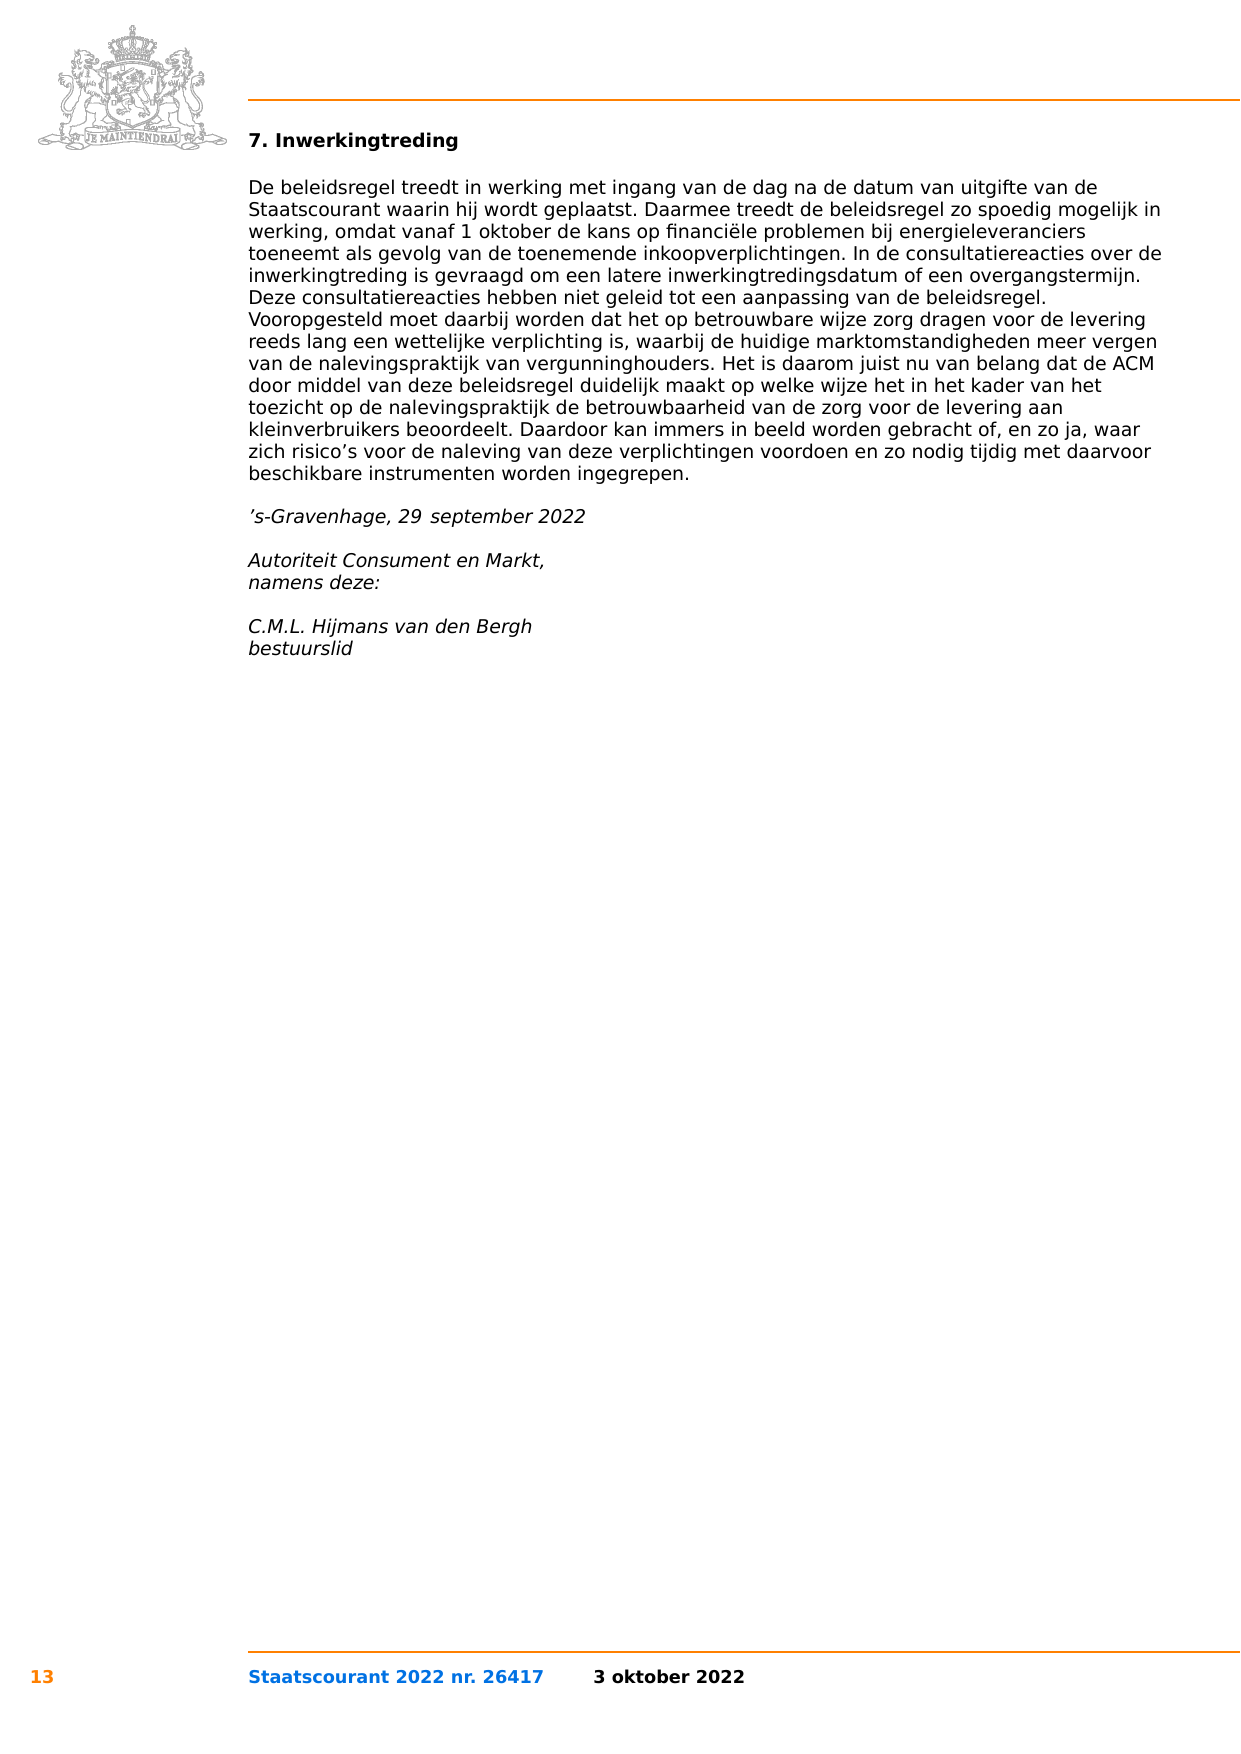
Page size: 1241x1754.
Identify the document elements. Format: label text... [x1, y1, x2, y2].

text De beleidsregel treedt in werking met ingang van de dag na de datum van uitgifte van de Staatscourant waarin hij wordt geplaatst. Daarmee treedt de beleidsregel zo spoedig mogelijk in werking, omdat vanaf 1 oktober de kans op financiële problemen bij energieleveranciers toeneemt als gevolg van de toenemende inkoopverplichtingen. In de consultatiereacties over de inwerkingtreding is gevraagd om een latere inwerkingtredingsdatum of een overgangstermijn. Deze consultatiereacties hebben niet geleid tot een aanpassing van de beleidsregel. Vooropgesteld moet daarbij worden dat het op betrouwbare wijze zorg dragen voor de levering reeds lang een wettelijke verplichting is, waarbij de huidige marktomstandigheden meer vergen van de nalevingspraktijk van vergunninghouders. Het is daarom juist nu van belang dat de ACM door middel van deze beleidsregel duidelijk maakt op welke wijze het in het kader van het toezicht op de nalevingspraktijk de betrouwbaarheid van de zorg voor de levering aan kleinverbruikers beoordeelt. Daardoor kan immers in beeld worden gebracht of, en zo ja, waar zich risico’s voor de naleving van deze verplichtingen voordoen en zo nodig tijdig met daarvoor beschikbare instrumenten worden ingegrepen. [248, 177, 1163, 484]
text Autoriteit Consument en Markt, namens deze: C.M.L. Hijmans van den Bergh bestuurslid [248, 550, 1163, 660]
text ’s-Gravenhage, 29 september 2022 [248, 506, 1163, 528]
picture [38, 25, 227, 150]
subtitle 7. Inwerkingtreding [248, 130, 1163, 152]
